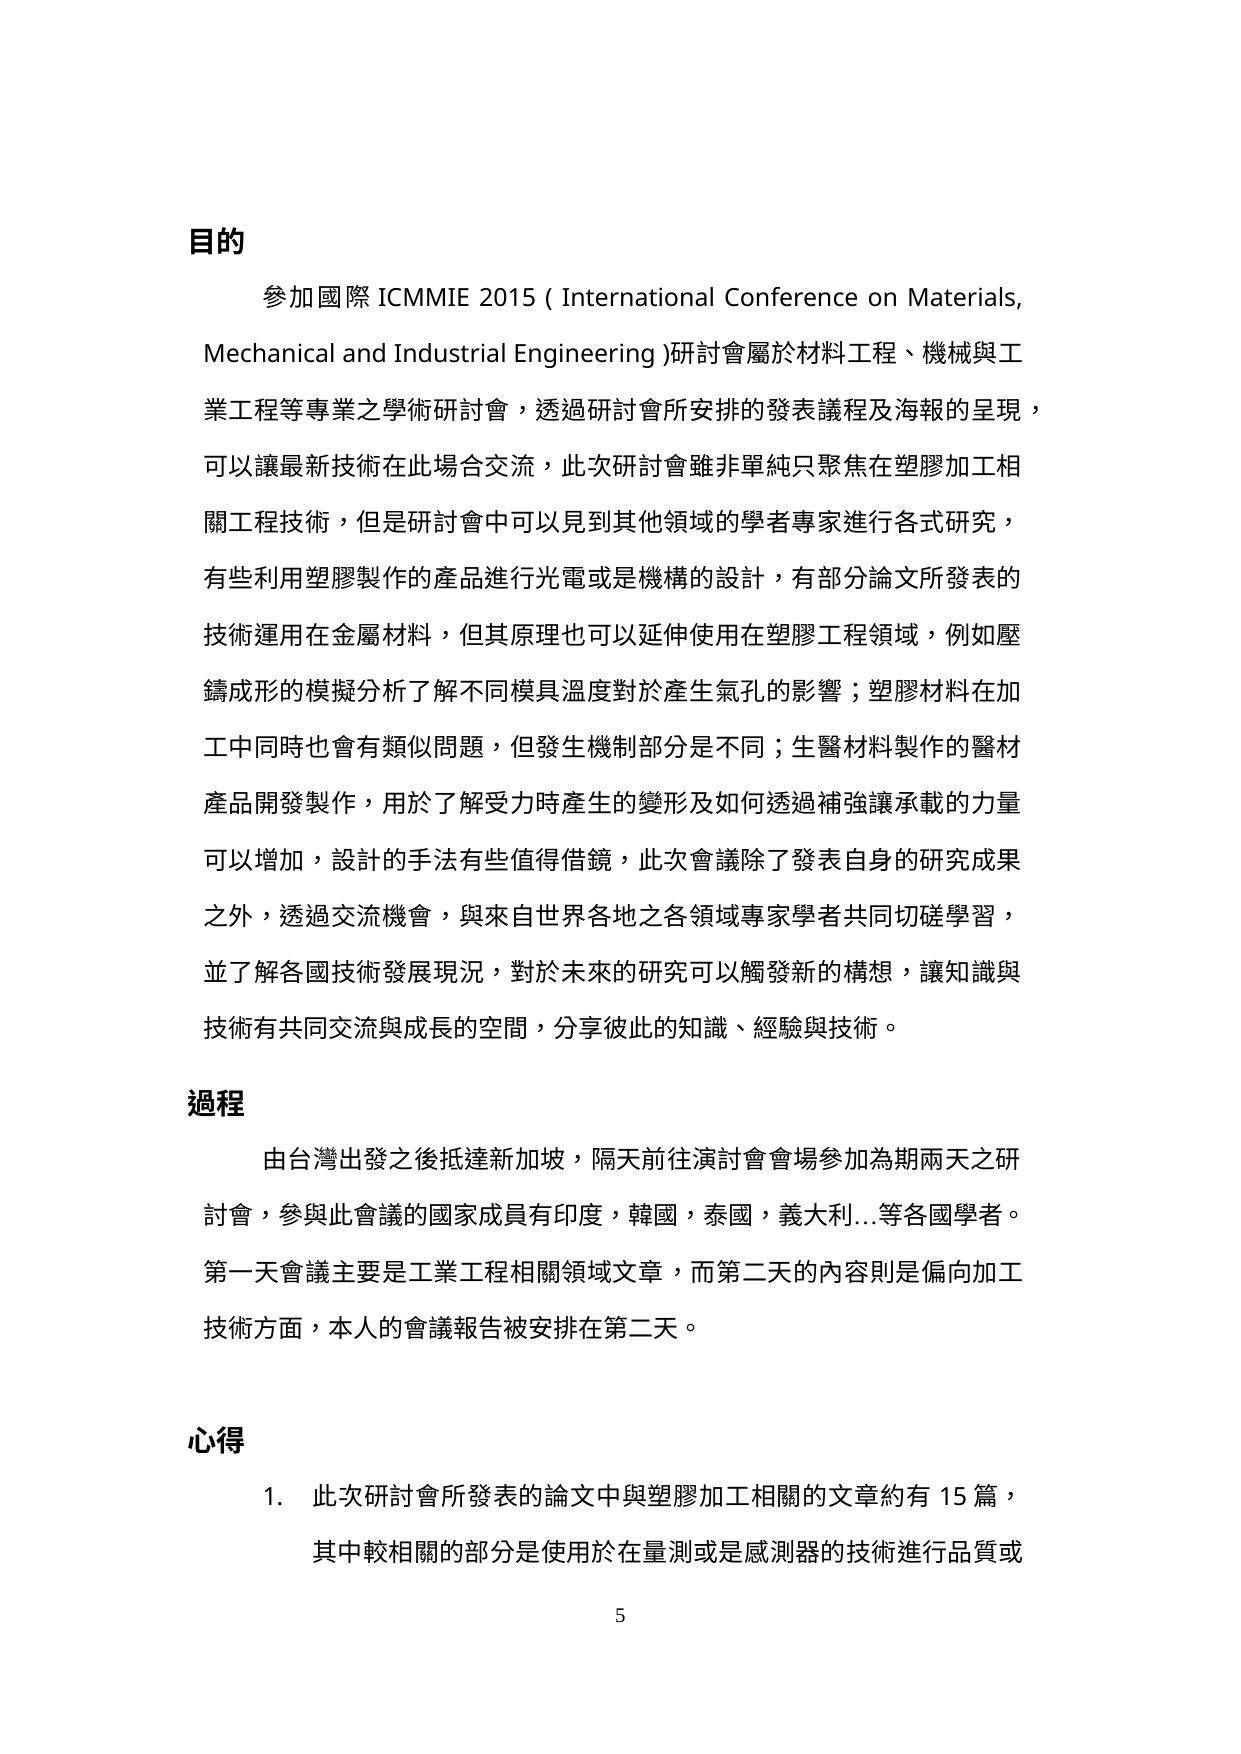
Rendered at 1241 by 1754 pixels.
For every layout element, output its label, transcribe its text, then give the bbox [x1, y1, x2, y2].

text 參加國際ICMMIE 2015 ( International Conference on Materials, Mechanical and Industrial Engineering )研討會屬於材料工程、機械與工業工程等專業之學術研討會，透過研討會所安排的發表議程及海報的呈現，可以讓最新技術在此場合交流，此次研討會雖非單純只聚焦在塑膠加工相關工程技術，但是研討會中可以見到其他領域的學者專家進行各式研究，有些利用塑膠製作的產品進行光電或是機構的設計，有部分論文所發表的技術運用在金屬材料，但其原理也可以延伸使用在塑膠工程領域，例如壓鑄成形的模擬分析了解不同模具溫度對於產生氣孔的影響；塑膠材料在加工中同時也會有類似問題，但發生機制部分是不同；生醫材料製作的醫材產品開發製作，用於了解受力時產生的變形及如何透過補強讓承載的力量可以增加，設計的手法有些值得借鏡，此次會議除了發表自身的研究成果之外，透過交流機會，與來自世界各地之各領域專家學者共同切磋學習，並了解各國技術發展現況，對於未來的研究可以觸發新的構想，讓知識與技術有共同交流與成長的空間，分享彼此的知識、經驗與技術。 [203, 277, 1024, 1046]
text 由台灣出發之後抵達新加坡，隔天前往演討會會場參加為期兩天之研討會，參與此會議的國家成員有印度，韓國，泰國，義大利…等各國學者。第一天會議主要是工業工程相關領域文章，而第二天的內容則是偏向加工技術方面，本人的會議報告被安排在第二天。 [203, 1139, 1024, 1345]
text 過程 [187, 1064, 1053, 1139]
text 目的 [187, 202, 1053, 277]
list 此次研討會所發表的論文中與塑膠加工相關的文章約有15篇，其中較相關的部分是使用於在量測或是感測器的技術進行品質或 [262, 1476, 1024, 1569]
text 心得 [187, 1401, 1053, 1476]
